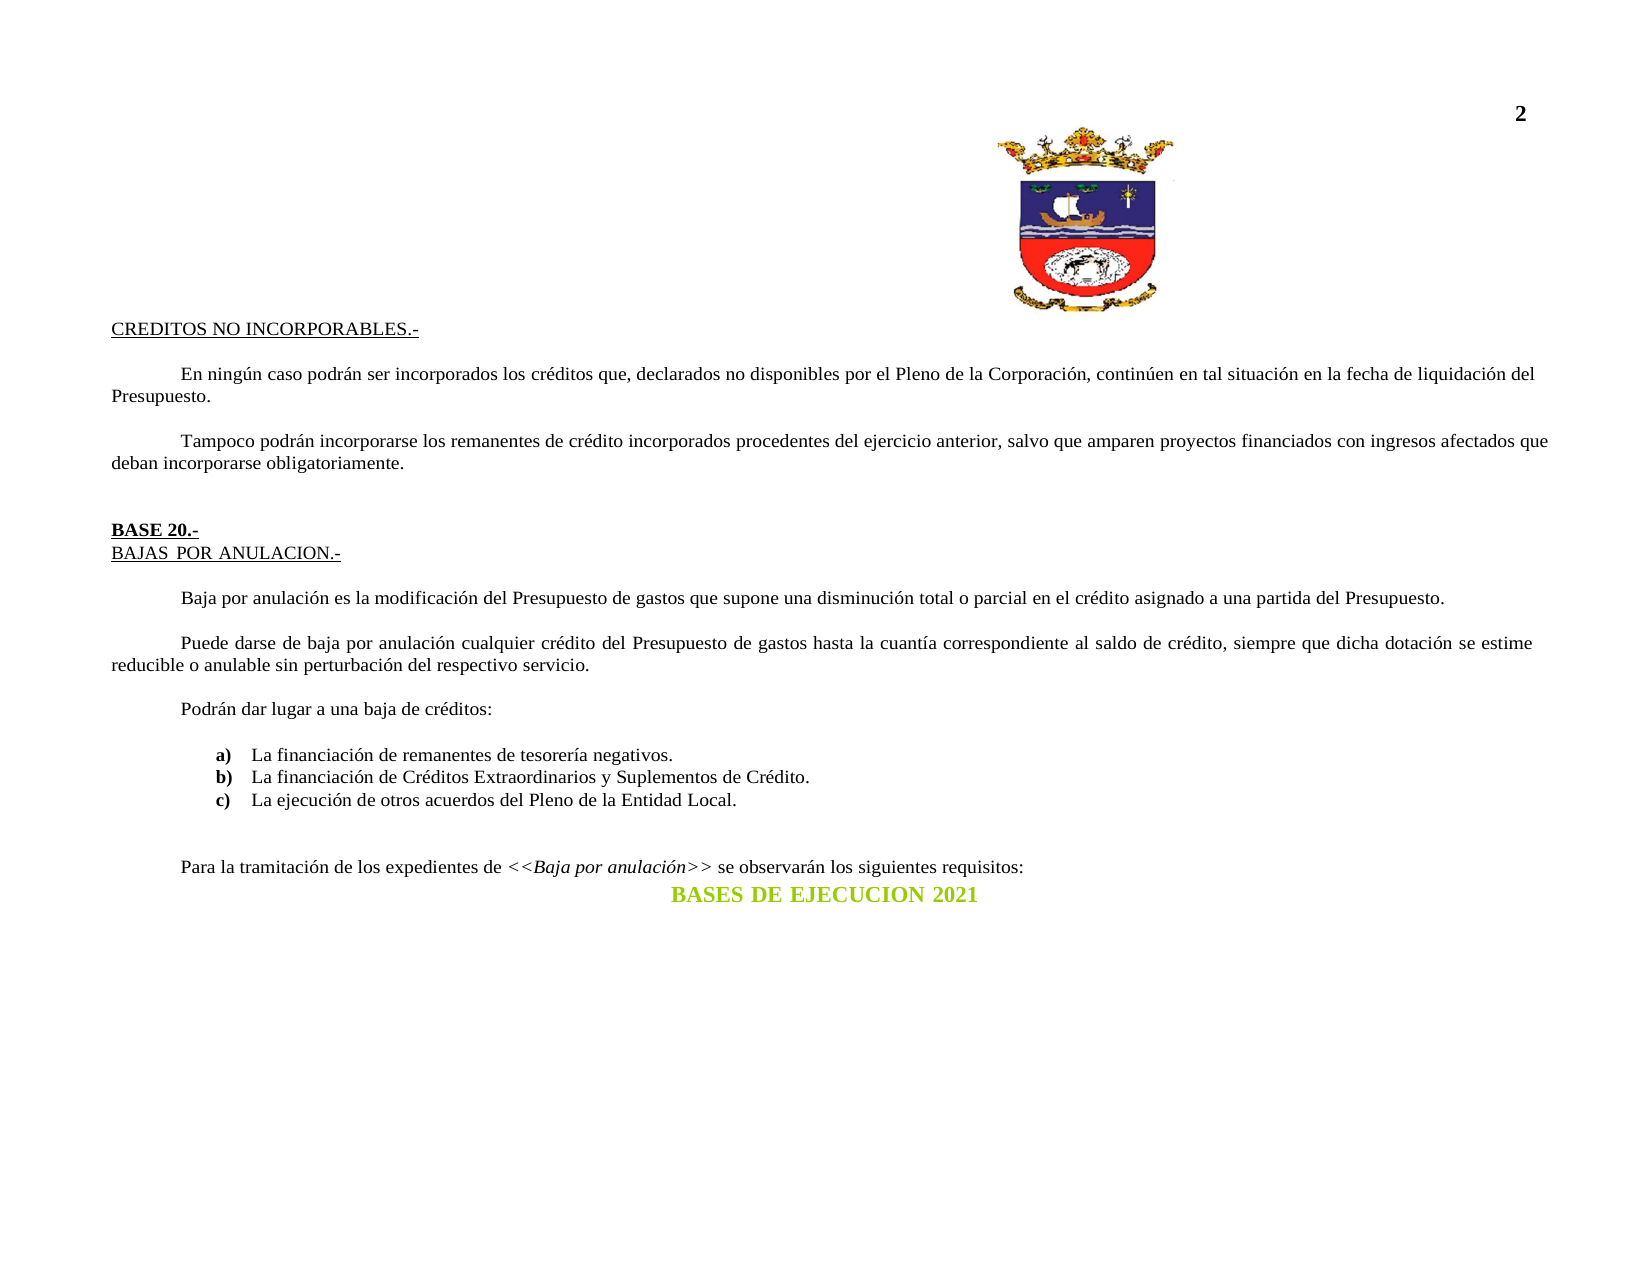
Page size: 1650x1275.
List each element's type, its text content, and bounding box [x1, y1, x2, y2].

text Puede darse de baja por anulación cualquier crédito del Presupuesto de gastos hasta la cuantía correspondiente al saldo de crédito, siempre que dicha dotación se estime reducible o anulable sin perturbación del respectivo servicio. [111, 632, 1550, 676]
text Tampoco podrán incorporarse los remanentes de crédito incorporados procedentes del ejercicio anterior, salvo que amparen proyectos financiados con ingresos afectados que deban incorporarse obligatoriamente. [111, 430, 1550, 474]
text 2 [98, 100, 1526, 127]
text CREDITOS NO INCORPORABLES.- [111, 318, 1550, 339]
list La financiación de remanentes de tesorería negativos. [216, 744, 1550, 765]
list La financiación de Créditos Extraordinarios y Suplementos de Crédito. [216, 766, 1550, 788]
text Baja por anulación es la modificación del Presupuesto de gastos que supone una disminución total o parcial en el crédito asignado a una partida del Presupuesto. [181, 587, 1550, 608]
subtitle BASE 20.- [111, 519, 1550, 541]
text BAJAS POR ANULACION.- [111, 542, 1550, 563]
text Podrán dar lugar a una baja de créditos: [180, 698, 1550, 720]
text BASES DE EJECUCION 2021 [99, 881, 1549, 908]
text En ningún caso podrán ser incorporados los créditos que, declarados no disponibles por el Pleno de la Corporación, continúen en tal situación en la fecha de liquidación del Presupuesto. [111, 363, 1550, 407]
list La ejecución de otros acuerdos del Pleno de la Entidad Local. [216, 789, 1550, 810]
text Para la tramitación de los expedientes de <<Baja por anulación>> se observarán los siguientes requisitos: [180, 856, 1550, 878]
